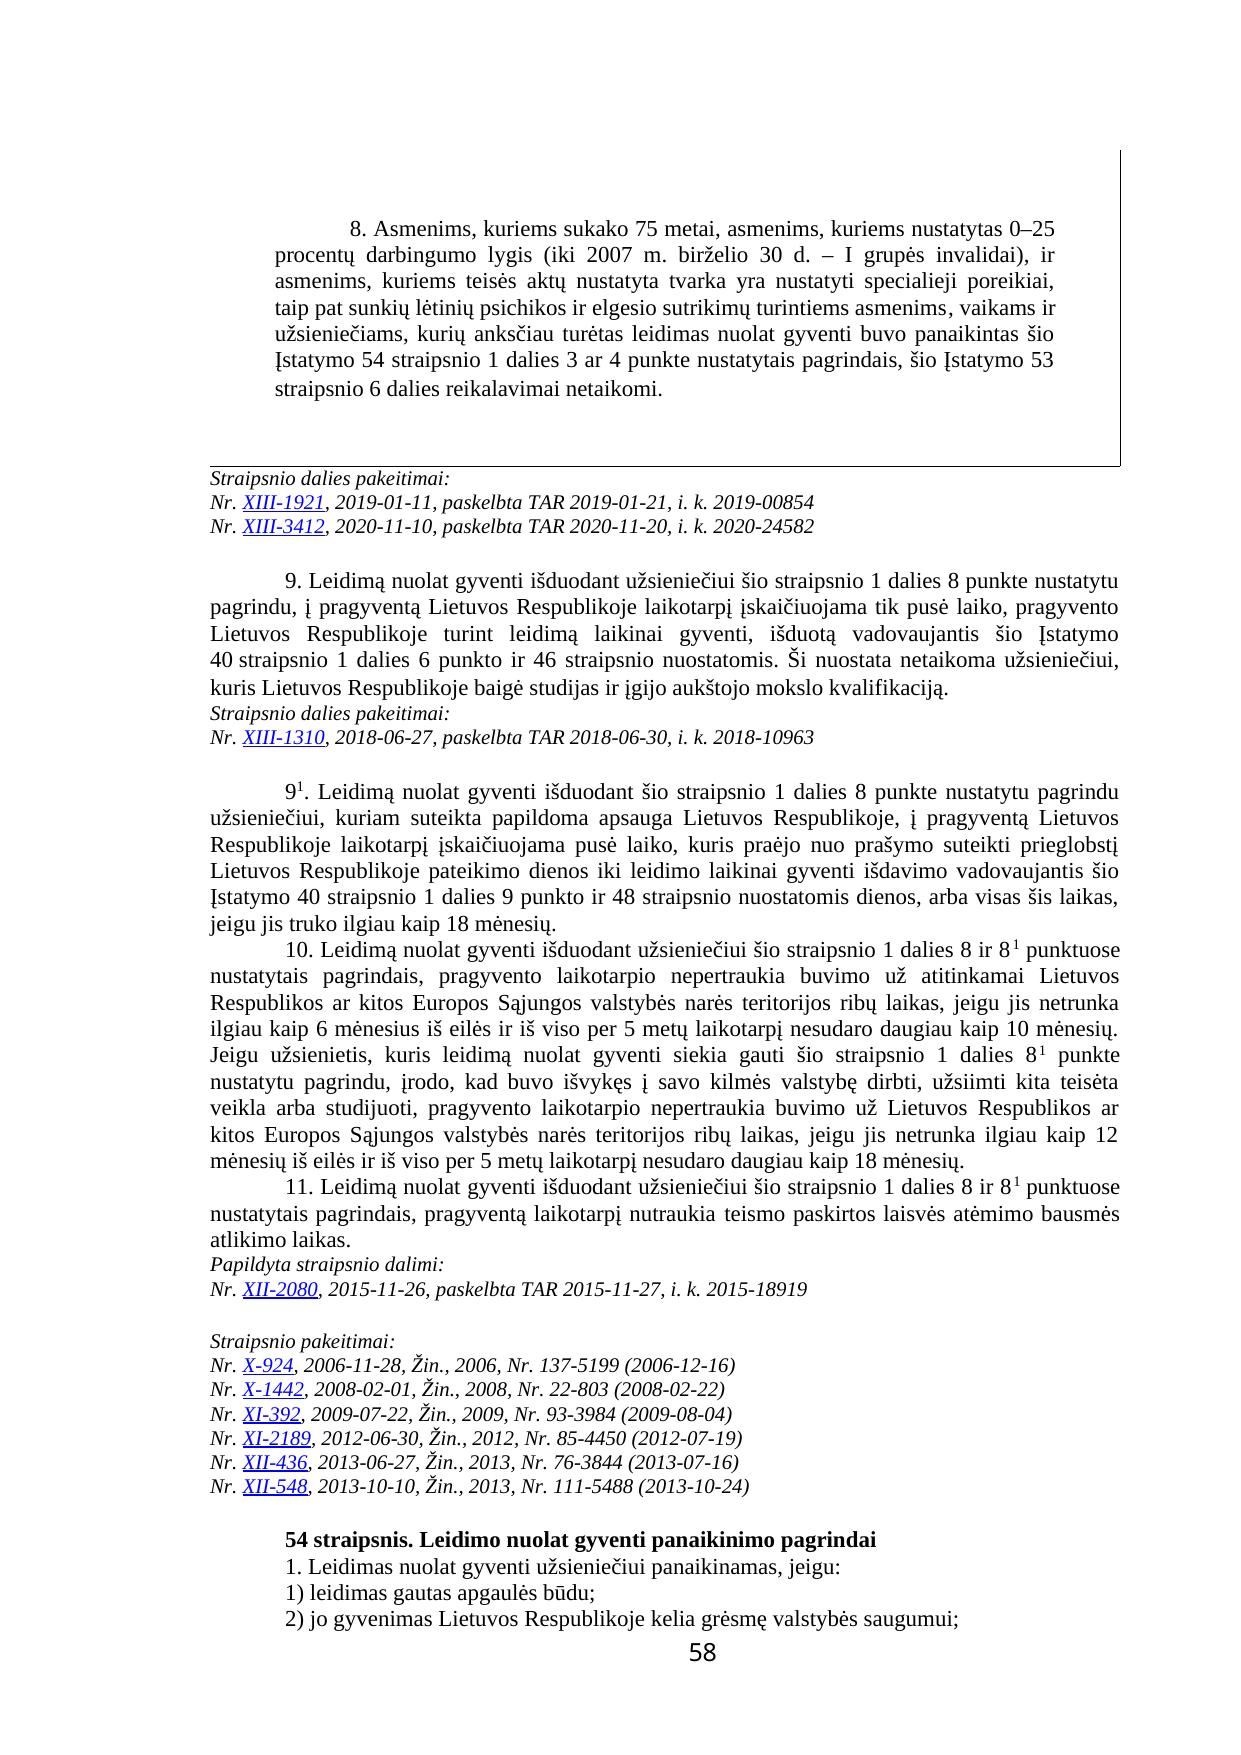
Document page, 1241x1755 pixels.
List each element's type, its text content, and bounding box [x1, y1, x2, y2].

text Straipsnio dalies pakeitimai: [210, 466, 1120, 490]
text Nr. XII-2080, 2015-11-26, paskelbta TAR 2015-11-27, i. k. 2015-18919 [210, 1276, 1120, 1301]
text Nr. XI-2189, 2012-06-30, Žin., 2012, Nr. 85-4450 (2012-07-19) [210, 1426, 1120, 1449]
text 10. Leidimą nuolat gyventi išduodant užsieniečiui šio straipsnio 1 dalies 8 ir 81 punktuose nustatytais pagrindais, pragyvento laikotarpio nepertraukia buvimo už atitinkamai Lietuvos Respublikos ar kitos Europos Sąjungos valstybės narės teritorijos ribų laikas, jeigu jis netrunka ilgiau kaip 6 mėnesius iš eilės ir iš viso per 5 metų laikotarpį nesudaro daugiau kaip 10 mėnesių. Jeigu užsienietis, kuris leidimą nuolat gyventi siekia gauti šio straipsnio 1 dalies 81 punkte nustatytu pagrindu, įrodo, kad buvo išvykęs į savo kilmės valstybę dirbti, užsiimti kita teisėta veikla arba studijuoti, pragyvento laikotarpio nepertraukia buvimo už Lietuvos Respublikos ar kitos Europos Sąjungos valstybės narės teritorijos ribų laikas, jeigu jis netrunka ilgiau kaip 12 mėnesių iš eilės ir iš viso per 5 metų laikotarpį nesudaro daugiau kaip 18 mėnesių. [210, 936, 1120, 1173]
text Nr. X-1442, 2008-02-01, Žin., 2008, Nr. 22-803 (2008-02-22) [210, 1377, 1120, 1401]
text Straipsnio dalies pakeitimai: [210, 701, 1120, 725]
text 2) jo gyvenimas Lietuvos Respublikoje kelia grėsmę valstybės saugumui; [210, 1606, 1120, 1632]
text Nr. X-924, 2006-11-28, Žin., 2006, Nr. 137-5199 (2006-12-16) [210, 1353, 1120, 1377]
text 8. Asmenims, kuriems sukako 75 metai, asmenims, kuriems nustatytas 0–25 procentų darbingumo lygis (iki 2007 m. birželio 30 d. – I grupės invalidai), ir asmenims, kuriems teisės aktų nustatyta tvarka yra nustatyti specialieji poreikiai, taip pat sunkių lėtinių psichikos ir elgesio sutrikimų turintiems asmenims, vaikams ir užsieniečiams, kurių anksčiau turėtas leidimas nuolat gyventi buvo panaikintas šio Įstatymo 54 straipsnio 1 dalies 3 ar 4 punkte nustatytais pagrindais, šio Įstatymo 53 straipsnio 6 dalies reikalavimai netaikomi. [210, 150, 1120, 466]
text Papildyta straipsnio dalimi: [210, 1252, 1120, 1276]
text Nr. XIII-1310, 2018-06-27, paskelbta TAR 2018-06-30, i. k. 2018-10963 [210, 725, 1120, 749]
text 11. Leidimą nuolat gyventi išduodant užsieniečiui šio straipsnio 1 dalies 8 ir 81 punktuose nustatytais pagrindais, pragyventą laikotarpį nutraukia teismo paskirtos laisvės atėmimo bausmės atlikimo laikas. [210, 1173, 1120, 1252]
text 1. Leidimas nuolat gyventi užsieniečiui panaikinamas, jeigu: [210, 1553, 1120, 1579]
text Nr. XIII-3412, 2020-11-10, paskelbta TAR 2020-11-20, i. k. 2020-24582 [210, 514, 1120, 538]
text 54 straipsnis. Leidimo nuolat gyventi panaikinimo pagrindai [210, 1526, 1120, 1553]
text 91. Leidimą nuolat gyventi išduodant šio straipsnio 1 dalies 8 punkte nustatytu pagrindu užsieniečiui, kuriam suteikta papildoma apsauga Lietuvos Respublikoje, į pragyventą Lietuvos Respublikoje laikotarpį įskaičiuojama pusė laiko, kuris praėjo nuo prašymo suteikti prieglobstį Lietuvos Respublikoje pateikimo dienos iki leidimo laikinai gyventi išdavimo vadovaujantis šio Įstatymo 40 straipsnio 1 dalies 9 punkto ir 48 straipsnio nuostatomis dienos, arba visas šis laikas, jeigu jis truko ilgiau kaip 18 mėnesių. [210, 778, 1120, 936]
text 9. Leidimą nuolat gyventi išduodant užsieniečiui šio straipsnio 1 dalies 8 punkte nustatytu pagrindu, į pragyventą Lietuvos Respublikoje laikotarpį įskaičiuojama tik pusė laiko, pragyvento Lietuvos Respublikoje turint leidimą laikinai gyventi, išduotą vadovaujantis šio Įstatymo 40 straipsnio 1 dalies 6 punkto ir 46 straipsnio nuostatomis. Ši nuostata netaikoma užsieniečiui, kuris Lietuvos Respublikoje baigė studijas ir įgijo aukštojo mokslo kvalifikaciją. [210, 567, 1120, 701]
text 1) leidimas gautas apgaulės būdu; [210, 1579, 1120, 1606]
text Nr. XI-392, 2009-07-22, Žin., 2009, Nr. 93-3984 (2009-08-04) [210, 1401, 1120, 1426]
text Nr. XIII-1921, 2019-01-11, paskelbta TAR 2019-01-21, i. k. 2019-00854 [210, 490, 1120, 514]
text Nr. XII-548, 2013-10-10, Žin., 2013, Nr. 111-5488 (2013-10-24) [210, 1474, 1120, 1498]
text Straipsnio pakeitimai: [210, 1329, 1120, 1353]
text Nr. XII-436, 2013-06-27, Žin., 2013, Nr. 76-3844 (2013-07-16) [210, 1449, 1120, 1474]
